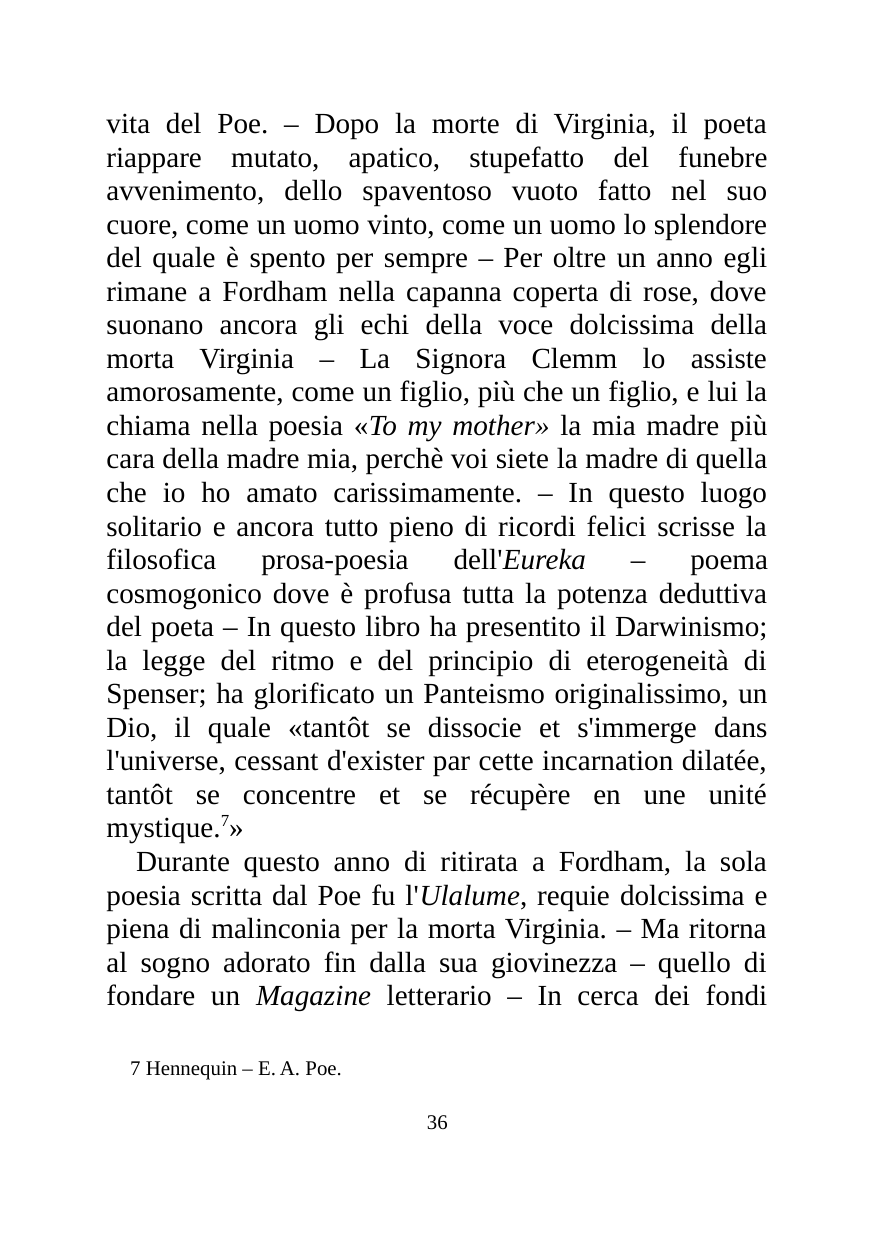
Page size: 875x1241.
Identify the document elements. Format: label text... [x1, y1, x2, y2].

text vita del Poe. – Dopo la morte di Virginia, il poeta riappare mutato, apatico, stupefatto del funebre avvenimento, dello spaventoso vuoto fatto nel suo cuore, come un uomo vinto, come un uomo lo splendore del quale è spento per sempre – Per oltre un anno egli rimane a Fordham nella capanna coperta di rose, dove suonano ancora gli echi della voce dolcissima della morta Virginia – La Signora Clemm lo assiste amorosamente, come un figlio, più che un figlio, e lui la chiama nella poesia «To my mother» la mia madre più cara della madre mia, perchè voi siete la madre di quella che io ho amato carissimamente. – In questo luogo solitario e ancora tutto pieno di ricordi felici scrisse la filosofica prosa-poesia dell'Eureka – poema cosmogonico dove è profusa tutta la potenza deduttiva del poeta – In questo libro ha presentito il Darwinismo; la legge del ritmo e del principio di eterogeneità di Spenser; ha glorificato un Panteismo originalissimo, un Dio, il quale «tantôt se dissocie et s'immerge dans l'universe, cessant d'exister par cette incarnation dilatée, tantôt se concentre et se récupère en une unité mystique.» [106, 106, 768, 844]
text Durante questo anno di ritirata a Fordham, la sola poesia scritta dal Poe fu l'Ulalume, requie dolcissima e piena di malinconia per la morta Virginia. – Ma ritorna al sogno adorato fin dalla sua giovinezza – quello di fondare un Magazine letterario – In cerca dei fondi [106, 844, 768, 1012]
text Hennequin – E. A. Poe. [106, 1056, 768, 1080]
